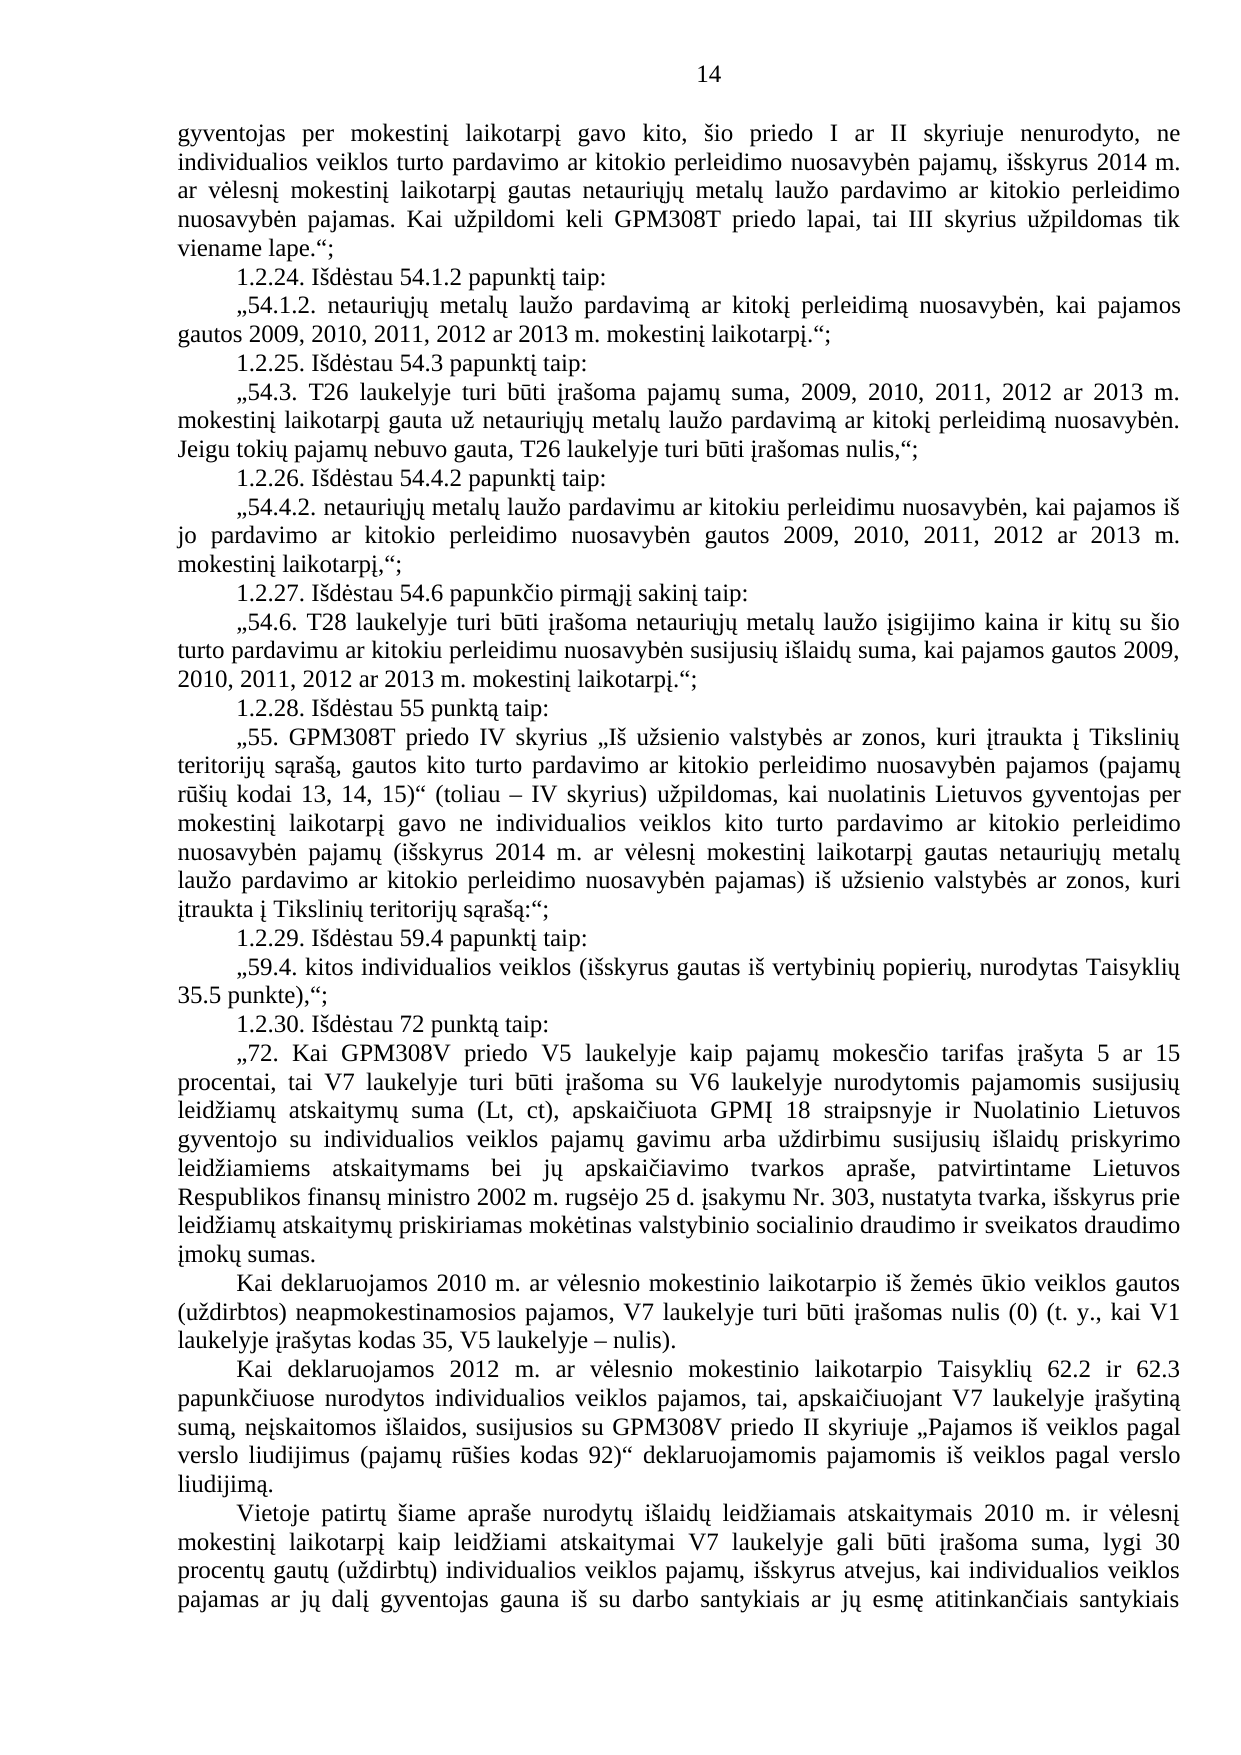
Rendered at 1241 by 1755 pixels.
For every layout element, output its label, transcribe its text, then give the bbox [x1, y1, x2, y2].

text „54.4.2. netauriųjų metalų laužo pardavimu ar kitokiu perleidimu nuosavybėn, kai pajamos iš jo pardavimo ar kitokio perleidimo nuosavybėn gautos 2009, 2010, 2011, 2012 ar 2013 m. mokestinį laikotarpį,“; [177, 492, 1181, 578]
text gyventojas per mokestinį laikotarpį gavo kito, šio priedo I ar II skyriuje nenurodyto, ne individualios veiklos turto pardavimo ar kitokio perleidimo nuosavybėn pajamų, išskyrus 2014 m. ar vėlesnį mokestinį laikotarpį gautas netauriųjų metalų laužo pardavimo ar kitokio perleidimo nuosavybėn pajamas. Kai užpildomi keli GPM308T priedo lapai, tai III skyrius užpildomas tik viename lape.“; [177, 118, 1181, 262]
text Kai deklaruojamos 2012 m. ar vėlesnio mokestinio laikotarpio Taisyklių 62.2 ir 62.3 papunkčiuose nurodytos individualios veiklos pajamos, tai, apskaičiuojant V7 laukelyje įrašytiną sumą, neįskaitomos išlaidos, susijusios su GPM308V priedo II skyriuje „Pajamos iš veiklos pagal verslo liudijimus (pajamų rūšies kodas 92)“ deklaruojamomis pajamomis iš veiklos pagal verslo liudijimą. [177, 1354, 1181, 1498]
text 1.2.27. Išdėstau 54.6 papunkčio pirmąjį sakinį taip: [177, 578, 1181, 607]
text „59.4. kitos individualios veiklos (išskyrus gautas iš vertybinių popierių, nurodytas Taisyklių 35.5 punkte),“; [177, 952, 1181, 1009]
text 1.2.28. Išdėstau 55 punktą taip: [177, 693, 1181, 722]
text Kai deklaruojamos 2010 m. ar vėlesnio mokestinio laikotarpio iš žemės ūkio veiklos gautos (uždirbtos) neapmokestinamosios pajamos, V7 laukelyje turi būti įrašomas nulis (0) (t. y., kai V1 laukelyje įrašytas kodas 35, V5 laukelyje – nulis). [177, 1268, 1181, 1354]
text 1.2.24. Išdėstau 54.1.2 papunktį taip: [177, 262, 1181, 291]
text 1.2.25. Išdėstau 54.3 papunktį taip: [177, 348, 1181, 377]
text „54.1.2. netauriųjų metalų laužo pardavimą ar kitokį perleidimą nuosavybėn, kai pajamos gautos 2009, 2010, 2011, 2012 ar 2013 m. mokestinį laikotarpį.“; [177, 291, 1181, 348]
text „72. Kai GPM308V priedo V5 laukelyje kaip pajamų mokesčio tarifas įrašyta 5 ar 15 procentai, tai V7 laukelyje turi būti įrašoma su V6 laukelyje nurodytomis pajamomis susijusių leidžiamų atskaitymų suma (Lt, ct), apskaičiuota GPMĮ 18 straipsnyje ir Nuolatinio Lietuvos gyventojo su individualios veiklos pajamų gavimu arba uždirbimu susijusių išlaidų priskyrimo leidžiamiems atskaitymams bei jų apskaičiavimo tvarkos apraše, patvirtintame Lietuvos Respublikos finansų ministro 2002 m. rugsėjo 25 d. įsakymu Nr. 303, nustatyta tvarka, išskyrus prie leidžiamų atskaitymų priskiriamas mokėtinas valstybinio socialinio draudimo ir sveikatos draudimo įmokų sumas. [177, 1038, 1181, 1268]
text „54.3. T26 laukelyje turi būti įrašoma pajamų suma, 2009, 2010, 2011, 2012 ar 2013 m. mokestinį laikotarpį gauta už netauriųjų metalų laužo pardavimą ar kitokį perleidimą nuosavybėn. Jeigu tokių pajamų nebuvo gauta, T26 laukelyje turi būti įrašomas nulis,“; [177, 377, 1181, 463]
text 1.2.26. Išdėstau 54.4.2 papunktį taip: [177, 463, 1181, 492]
text 1.2.30. Išdėstau 72 punktą taip: [177, 1009, 1181, 1038]
text „54.6. T28 laukelyje turi būti įrašoma netauriųjų metalų laužo įsigijimo kaina ir kitų su šio turto pardavimu ar kitokiu perleidimu nuosavybėn susijusių išlaidų suma, kai pajamos gautos 2009, 2010, 2011, 2012 ar 2013 m. mokestinį laikotarpį.“; [177, 607, 1181, 693]
text Vietoje patirtų šiame apraše nurodytų išlaidų leidžiamais atskaitymais 2010 m. ir vėlesnį mokestinį laikotarpį kaip leidžiami atskaitymai V7 laukelyje gali būti įrašoma suma, lygi 30 procentų gautų (uždirbtų) individualios veiklos pajamų, išskyrus atvejus, kai individualios veiklos pajamas ar jų dalį gyventojas gauna iš su darbo santykiais ar jų esmę atitinkančiais santykiais [177, 1498, 1181, 1613]
text 1.2.29. Išdėstau 59.4 papunktį taip: [177, 923, 1181, 952]
text „55. GPM308T priedo IV skyrius „Iš užsienio valstybės ar zonos, kuri įtraukta į Tikslinių teritorijų sąrašą, gautos kito turto pardavimo ar kitokio perleidimo nuosavybėn pajamos (pajamų rūšių kodai 13, 14, 15)“ (toliau – IV skyrius) užpildomas, kai nuolatinis Lietuvos gyventojas per mokestinį laikotarpį gavo ne individualios veiklos kito turto pardavimo ar kitokio perleidimo nuosavybėn pajamų (išskyrus 2014 m. ar vėlesnį mokestinį laikotarpį gautas netauriųjų metalų laužo pardavimo ar kitokio perleidimo nuosavybėn pajamas) iš užsienio valstybės ar zonos, kuri įtraukta į Tikslinių teritorijų sąrašą:“; [177, 722, 1181, 923]
